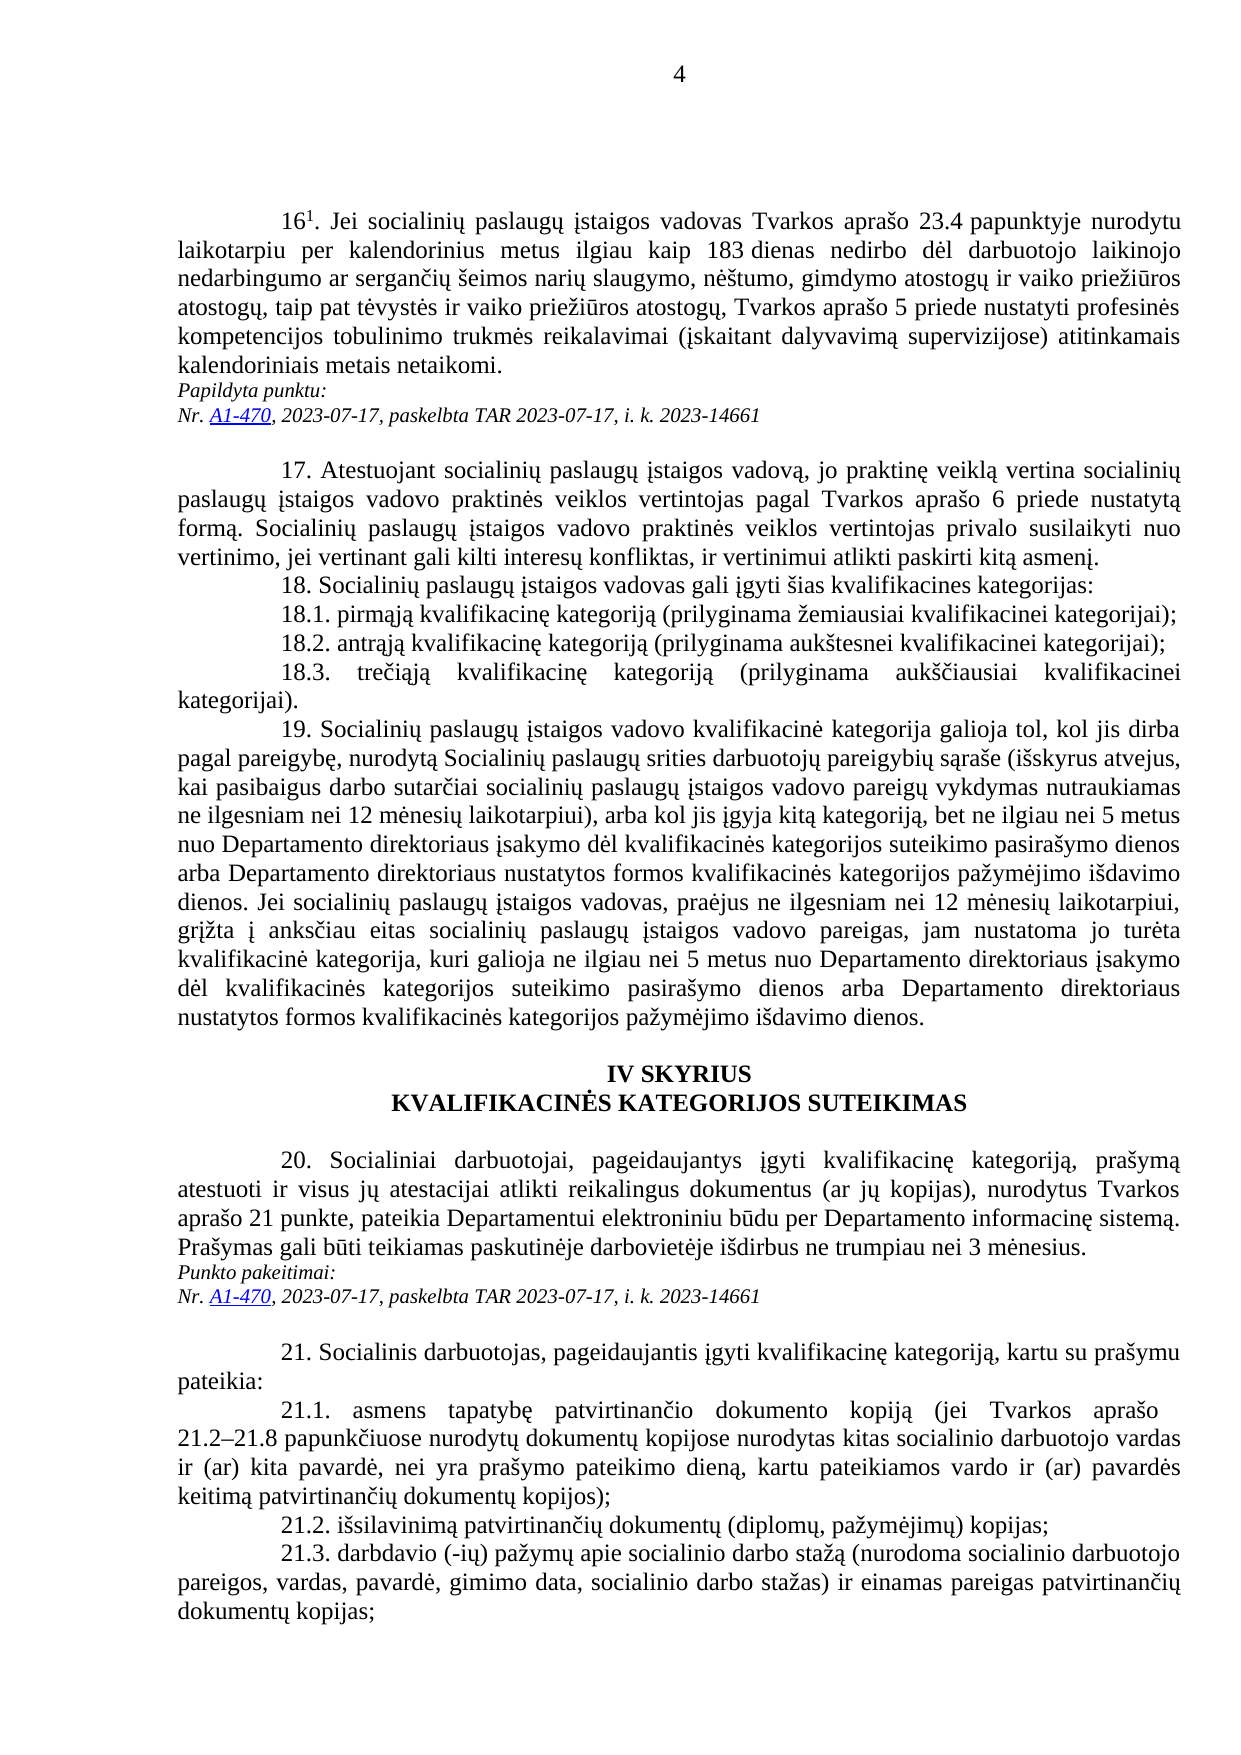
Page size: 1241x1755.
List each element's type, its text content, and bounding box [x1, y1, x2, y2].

text 21. Socialinis darbuotojas, pageidaujantis įgyti kvalifikacinę kategoriją, kartu su prašymu pateikia: [177, 1337, 1181, 1395]
text 21.3. darbdavio (-ių) pažymų apie socialinio darbo stažą (nurodoma socialinio darbuotojo pareigos, vardas, pavardė, gimimo data, socialinio darbo stažas) ir einamas pareigas patvirtinančių dokumentų kopijas; [177, 1538, 1181, 1625]
text 17. Atestuojant socialinių paslaugų įstaigos vadovą, jo praktinę veiklą vertina socialinių paslaugų įstaigos vadovo praktinės veiklos vertintojas pagal Tvarkos aprašo 6 priede nustatytą formą. Socialinių paslaugų įstaigos vadovo praktinės veiklos vertintojas privalo susilaikyti nuo vertinimo, jei vertinant gali kilti interesų konfliktas, ir vertinimui atlikti paskirti kitą asmenį. [177, 455, 1181, 570]
text 20. Socialiniai darbuotojai, pageidaujantys įgyti kvalifikacinę kategoriją, prašymą atestuoti ir visus jų atestacijai atlikti reikalingus dokumentus (ar jų kopijas), nurodytus Tvarkos aprašo 21 punkte, pateikia Departamentui elektroniniu būdu per Departamento informacinę sistemą. Prašymas gali būti teikiamas paskutinėje darbovietėje išdirbus ne trumpiau nei 3 mėnesius. [177, 1145, 1181, 1260]
text 19. Socialinių paslaugų įstaigos vadovo kvalifikacinė kategorija galioja tol, kol jis dirba pagal pareigybę, nurodytą Socialinių paslaugų srities darbuotojų pareigybių sąraše (išskyrus atvejus, kai pasibaigus darbo sutarčiai socialinių paslaugų įstaigos vadovo pareigų vykdymas nutraukiamas ne ilgesniam nei 12 mėnesių laikotarpiui), arba kol jis įgyja kitą kategoriją, bet ne ilgiau nei 5 metus nuo Departamento direktoriaus įsakymo dėl kvalifikacinės kategorijos suteikimo pasirašymo dienos arba Departamento direktoriaus nustatytos formos kvalifikacinės kategorijos pažymėjimo išdavimo dienos. Jei socialinių paslaugų įstaigos vadovas, praėjus ne ilgesniam nei 12 mėnesių laikotarpiui, grįžta į anksčiau eitas socialinių paslaugų įstaigos vadovo pareigas, jam nustatoma jo turėta kvalifikacinė kategorija, kuri galioja ne ilgiau nei 5 metus nuo Departamento direktoriaus įsakymo dėl kvalifikacinės kategorijos suteikimo pasirašymo dienos arba Departamento direktoriaus nustatytos formos kvalifikacinės kategorijos pažymėjimo išdavimo dienos. [177, 714, 1181, 1030]
text 18.1. pirmąją kvalifikacinę kategoriją (prilyginama žemiausiai kvalifikacinei kategorijai); [177, 599, 1181, 628]
text 161. Jei socialinių paslaugų įstaigos vadovas Tvarkos aprašo 23.4 papunktyje nurodytu laikotarpiu per kalendorinius metus ilgiau kaip 183 dienas nedirbo dėl darbuotojo laikinojo nedarbingumo ar sergančių šeimos narių slaugymo, nėštumo, gimdymo atostogų ir vaiko priežiūros atostogų, taip pat tėvystės ir vaiko priežiūros atostogų, Tvarkos aprašo 5 priede nustatyti profesinės kompetencijos tobulinimo trukmės reikalavimai (įskaitant dalyvavimą supervizijose) atitinkamais kalendoriniais metais netaikomi. [177, 206, 1181, 378]
text 18.3. trečiąją kvalifikacinę kategoriją (prilyginama aukščiausiai kvalifikacinei kategorijai). [177, 657, 1181, 714]
text Papildyta punktu: [177, 378, 1181, 402]
text 21.1. asmens tapatybę patvirtinančio dokumento kopiją (jei Tvarkos aprašo 21.2–21.8 papunkčiuose nurodytų dokumentų kopijose nurodytas kitas socialinio darbuotojo vardas ir (ar) kita pavardė, nei yra prašymo pateikimo dieną, kartu pateikiamos vardo ir (ar) pavardės keitimą patvirtinančių dokumentų kopijos); [177, 1395, 1181, 1510]
text KVALIFIKACINĖS KATEGORIJOS SUTEIKIMAS [177, 1088, 1181, 1117]
text Nr. A1-470, 2023-07-17, paskelbta TAR 2023-07-17, i. k. 2023-14661 [177, 402, 1181, 427]
text Nr. A1-470, 2023-07-17, paskelbta TAR 2023-07-17, i. k. 2023-14661 [177, 1284, 1181, 1308]
text Punkto pakeitimai: [177, 1260, 1181, 1284]
text 21.2. išsilavinimą patvirtinančių dokumentų (diplomų, pažymėjimų) kopijas; [177, 1510, 1181, 1538]
text 18.2. antrąją kvalifikacinę kategoriją (prilyginama aukštesnei kvalifikacinei kategorijai); [177, 628, 1181, 657]
text 18. Socialinių paslaugų įstaigos vadovas gali įgyti šias kvalifikacines kategorijas: [177, 570, 1181, 599]
text IV SKYRIUS [177, 1059, 1181, 1088]
